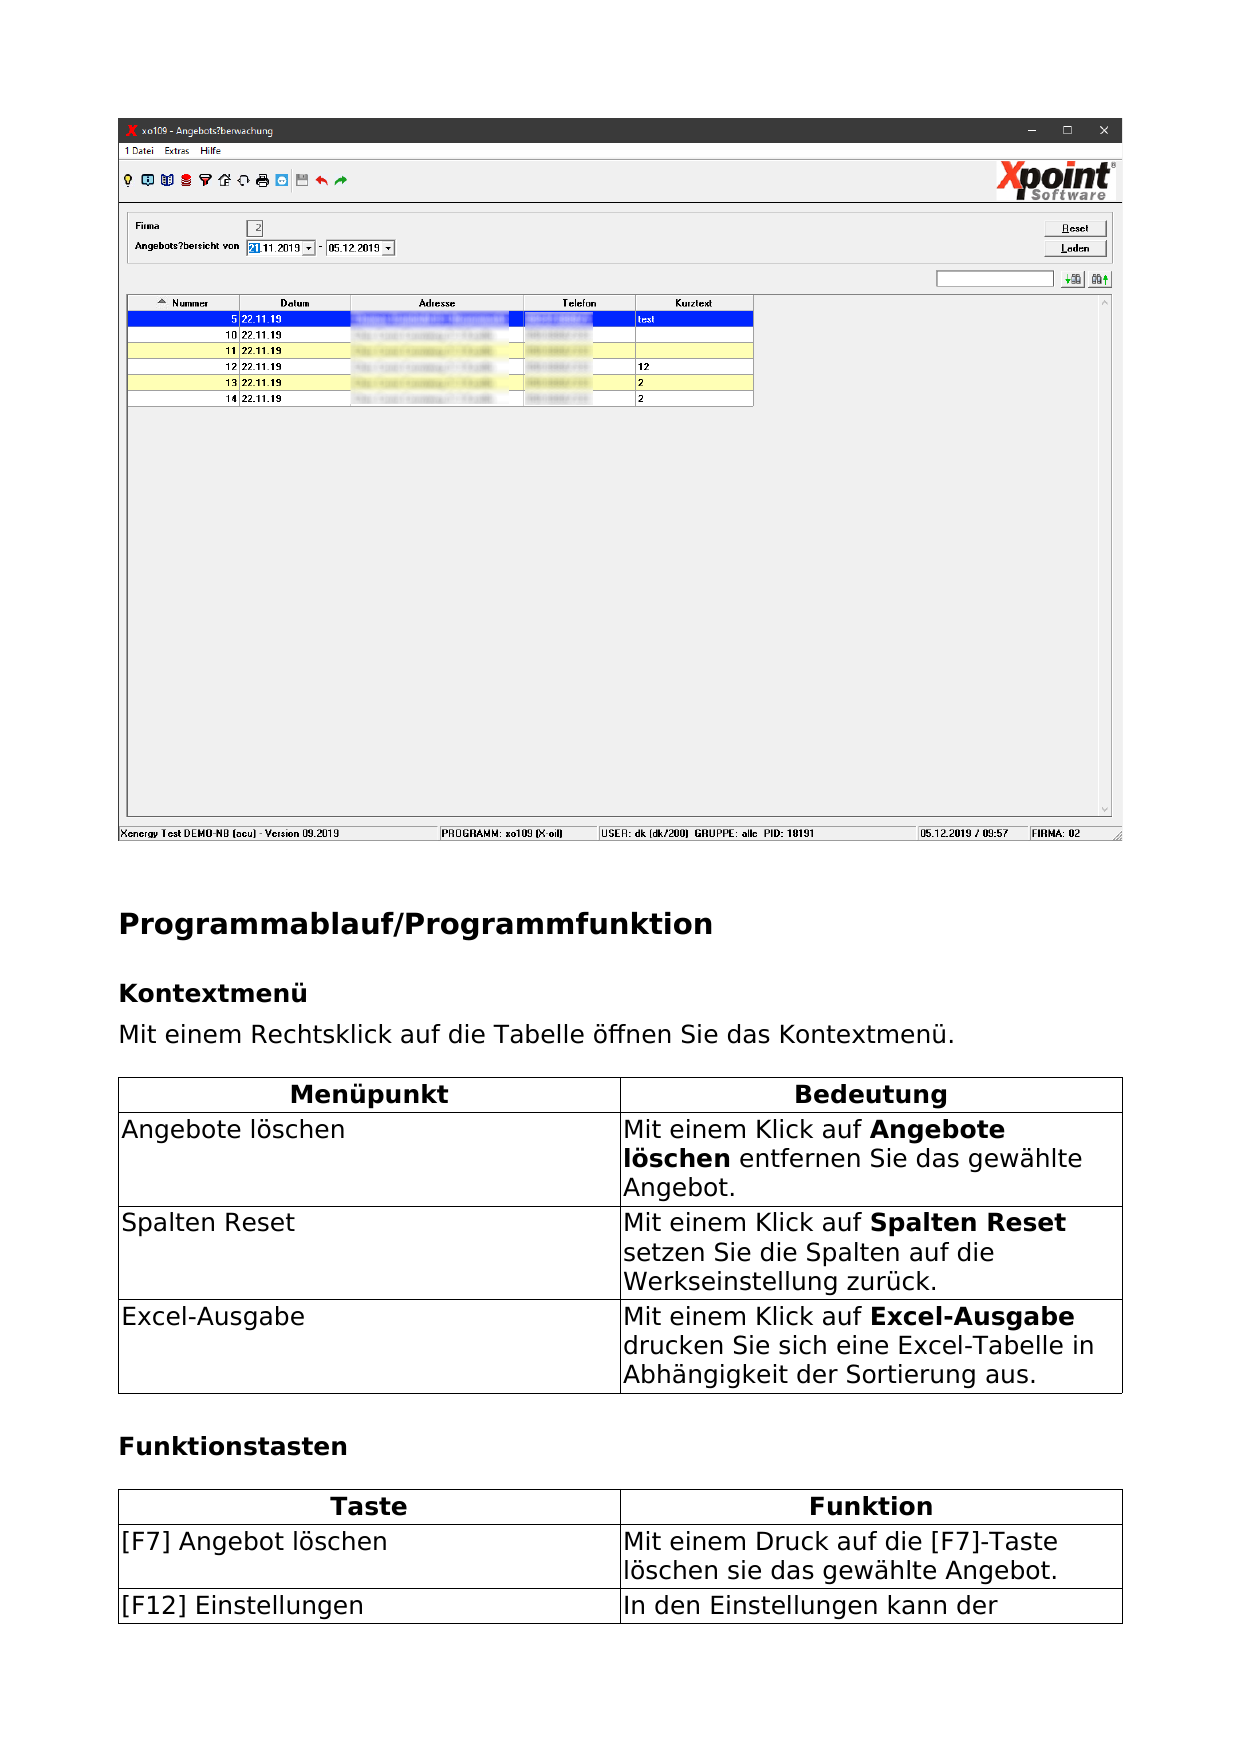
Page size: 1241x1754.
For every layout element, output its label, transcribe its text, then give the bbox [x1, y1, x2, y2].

subtitle Funktionstasten [118, 1432, 1122, 1461]
table_cell Mit einem Klick auf Excel-Ausgabe drucken Sie sich eine Excel-Tabelle in Abhängigkeit der Sortierung aus. [621, 1300, 1122, 1392]
table_header Taste [119, 1490, 620, 1524]
picture [118, 118, 1123, 841]
table_header Bedeutung [621, 1078, 1122, 1112]
table_cell Excel-Ausgabe [119, 1300, 620, 1392]
table_cell [F12] Einstellungen [119, 1589, 620, 1623]
table_cell Mit einem Druck auf die [F7]-Taste löschen sie das gewählte Angebot. [621, 1525, 1122, 1588]
table_cell [F7] Angebot löschen [119, 1525, 620, 1588]
subtitle Kontextmenü [118, 979, 1122, 1008]
table_cell Spalten Reset [119, 1207, 620, 1299]
text Mit einem Rechtsklick auf die Tabelle öffnen Sie das Kontextmenü. [118, 1021, 1122, 1050]
table_header Funktion [621, 1490, 1122, 1524]
table_header Menüpunkt [119, 1078, 620, 1112]
table_cell Mit einem Klick auf Spalten Reset setzen Sie die Spalten auf die Werkseinstellung zurück. [621, 1207, 1122, 1299]
table_cell In den Einstellungen kann der [621, 1589, 1122, 1623]
table_cell Mit einem Klick auf Angebote löschen entfernen Sie das gewählte Angebot. [621, 1113, 1122, 1206]
table_cell Angebote löschen [119, 1113, 620, 1206]
subtitle Programmablauf/Programmfunktion [118, 907, 1122, 941]
